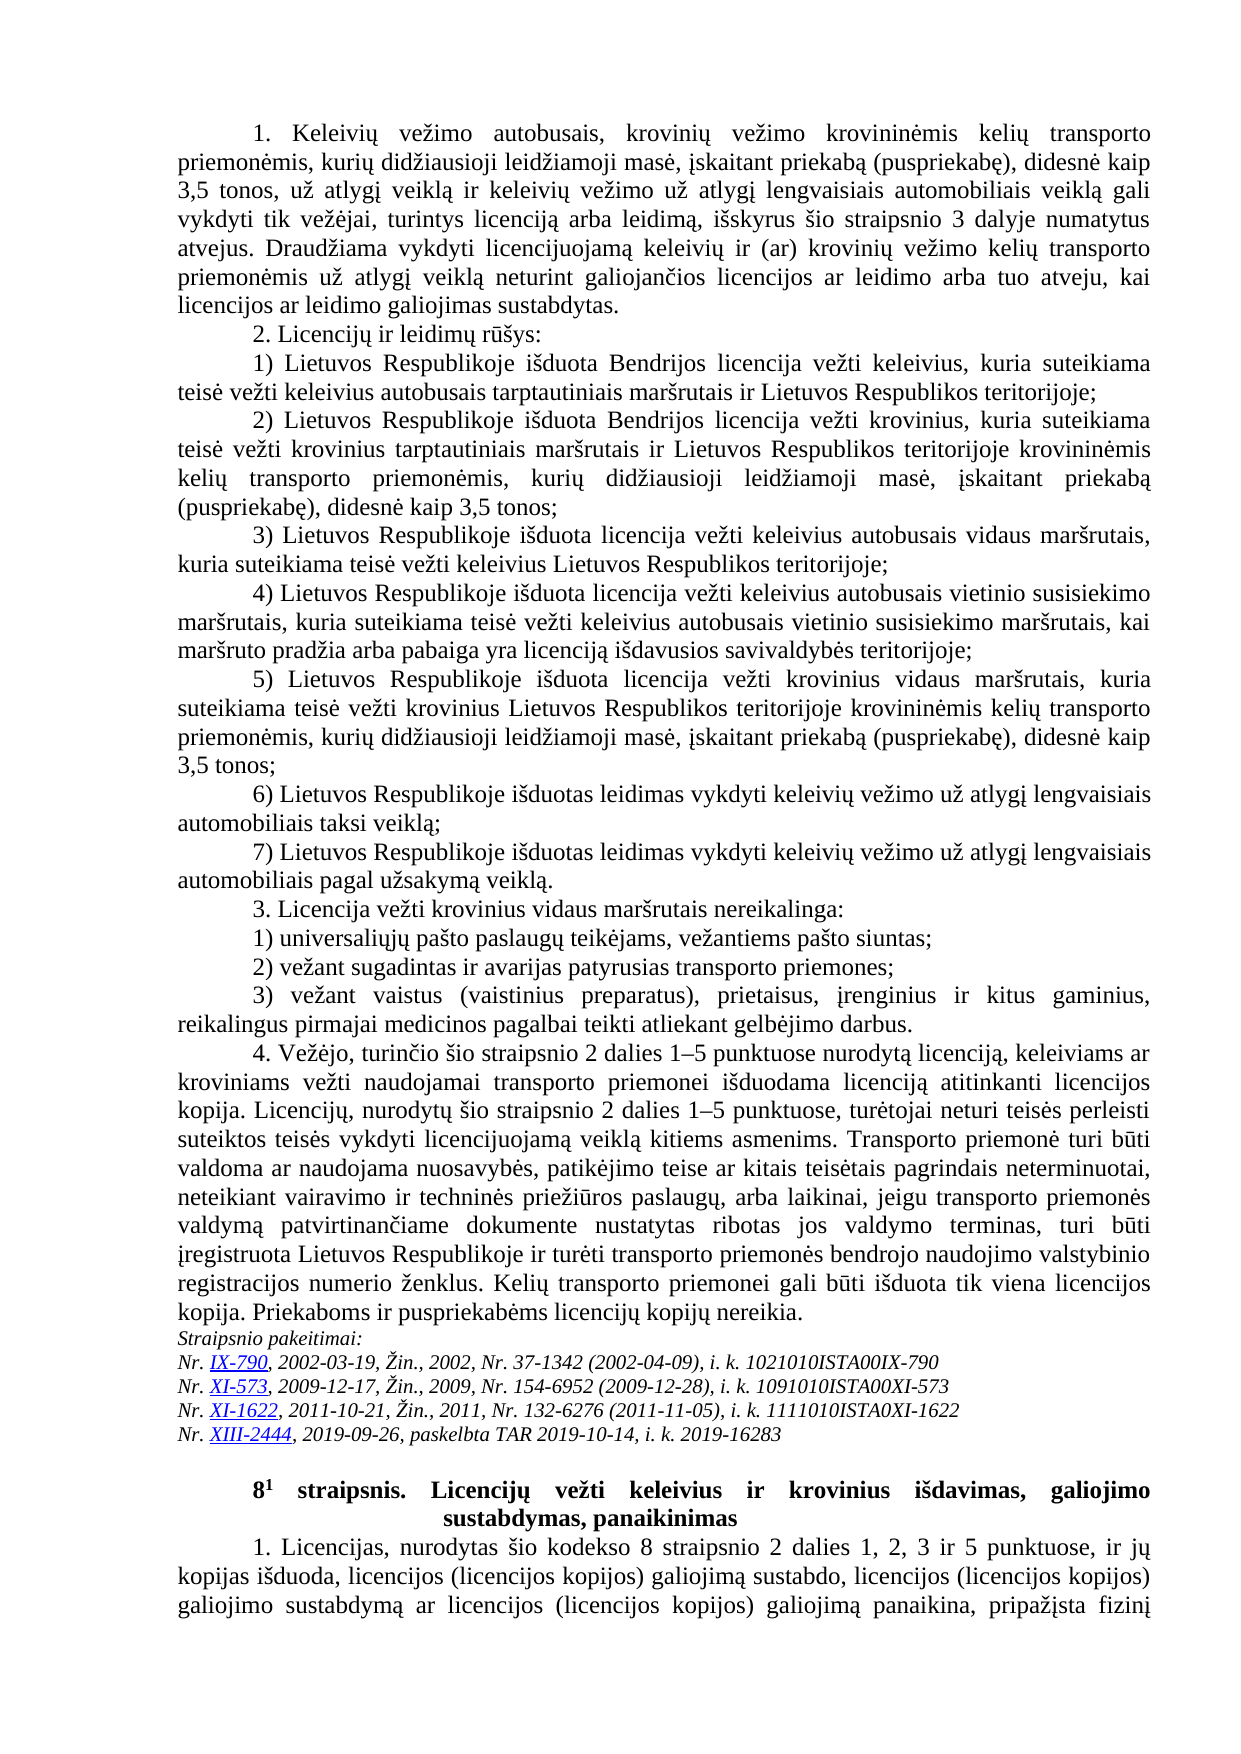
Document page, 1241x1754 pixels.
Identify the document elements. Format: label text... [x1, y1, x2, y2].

text 7) Lietuvos Respublikoje išduotas leidimas vykdyti keleivių vežimo už atlygį lengvaisiais automobiliais pagal užsakymą veiklą. [177, 837, 1152, 894]
text 2. Licencijų ir leidimų rūšys: [177, 319, 1152, 348]
text 1. Licencijas, nurodytas šio kodekso 8 straipsnio 2 dalies 1, 2, 3 ir 5 punktuose, ir jų kopijas išduoda, licencijos (licencijos kopijos) galiojimą sustabdo, licencijos (licencijos kopijos) galiojimo sustabdymą ar licencijos (licencijos kopijos) galiojimą panaikina, pripažįsta fizinį [177, 1532, 1152, 1618]
text 4. Vežėjo, turinčio šio straipsnio 2 dalies 1–5 punktuose nurodytą licenciją, keleiviams ar kroviniams vežti naudojamai transporto priemonei išduodama licenciją atitinkanti licencijos kopija. Licencijų, nurodytų šio straipsnio 2 dalies 1–5 punktuose, turėtojai neturi teisės perleisti suteiktos teisės vykdyti licencijuojamą veiklą kitiems asmenims. Transporto priemonė turi būti valdoma ar naudojama nuosavybės, patikėjimo teise ar kitais teisėtais pagrindais neterminuotai, neteikiant vairavimo ir techninės priežiūros paslaugų, arba laikinai, jeigu transporto priemonės valdymą patvirtinančiame dokumente nustatytas ribotas jos valdymo terminas, turi būti įregistruota Lietuvos Respublikoje ir turėti transporto priemonės bendrojo naudojimo valstybinio registracijos numerio ženklus. Kelių transporto priemonei gali būti išduota tik viena licencijos kopija. Priekaboms ir puspriekabėms licencijų kopijų nereikia. [177, 1038, 1152, 1326]
text 1) universaliųjų pašto paslaugų teikėjams, vežantiems pašto siuntas; [177, 923, 1152, 952]
text Nr. XI-1622, 2011-10-21, Žin., 2011, Nr. 132-6276 (2011-11-05), i. k. 1111010ISTA0XI-1622 [177, 1398, 1152, 1422]
text Straipsnio pakeitimai: [177, 1326, 1152, 1350]
text Nr. IX-790, 2002-03-19, Žin., 2002, Nr. 37-1342 (2002-04-09), i. k. 1021010ISTA00IX-790 [177, 1350, 1152, 1374]
text 2) Lietuvos Respublikoje išduota Bendrijos licencija vežti krovinius, kuria suteikiama teisė vežti krovinius tarptautiniais maršrutais ir Lietuvos Respublikos teritorijoje krovininėmis kelių transporto priemonėmis, kurių didžiausioji leidžiamoji masė, įskaitant priekabą (puspriekabę), didesnė kaip 3,5 tonos; [177, 406, 1152, 521]
text 1. Keleivių vežimo autobusais, krovinių vežimo krovininėmis kelių transporto priemonėmis, kurių didžiausioji leidžiamoji masė, įskaitant priekabą (puspriekabę), didesnė kaip 3,5 tonos, už atlygį veiklą ir keleivių vežimo už atlygį lengvaisiais automobiliais veiklą gali vykdyti tik vežėjai, turintys licenciją arba leidimą, išskyrus šio straipsnio 3 dalyje numatytus atvejus. Draudžiama vykdyti licencijuojamą keleivių ir (ar) krovinių vežimo kelių transporto priemonėmis už atlygį veiklą neturint galiojančios licencijos ar leidimo arba tuo atveju, kai licencijos ar leidimo galiojimas sustabdytas. [177, 118, 1152, 319]
text 5) Lietuvos Respublikoje išduota licencija vežti krovinius vidaus maršrutais, kuria suteikiama teisė vežti krovinius Lietuvos Respublikos teritorijoje krovininėmis kelių transporto priemonėmis, kurių didžiausioji leidžiamoji masė, įskaitant priekabą (puspriekabę), didesnė kaip 3,5 tonos; [177, 664, 1152, 779]
text 4) Lietuvos Respublikoje išduota licencija vežti keleivius autobusais vietinio susisiekimo maršrutais, kuria suteikiama teisė vežti keleivius autobusais vietinio susisiekimo maršrutais, kai maršruto pradžia arba pabaiga yra licenciją išdavusios savivaldybės teritorijoje; [177, 578, 1152, 664]
text 3. Licencija vežti krovinius vidaus maršrutais nereikalinga: [177, 894, 1152, 923]
text 3) vežant vaistus (vaistinius preparatus), prietaisus, įrenginius ir kitus gaminius, reikalingus pirmajai medicinos pagalbai teikti atliekant gelbėjimo darbus. [177, 981, 1152, 1038]
text 6) Lietuvos Respublikoje išduotas leidimas vykdyti keleivių vežimo už atlygį lengvaisiais automobiliais taksi veiklą; [177, 779, 1152, 837]
text 1) Lietuvos Respublikoje išduota Bendrijos licencija vežti keleivius, kuria suteikiama teisė vežti keleivius autobusais tarptautiniais maršrutais ir Lietuvos Respublikos teritorijoje; [177, 348, 1152, 406]
text Nr. XIII-2444, 2019-09-26, paskelbta TAR 2019-10-14, i. k. 2019-16283 [177, 1422, 1152, 1446]
text 3) Lietuvos Respublikoje išduota licencija vežti keleivius autobusais vidaus maršrutais, kuria suteikiama teisė vežti keleivius Lietuvos Respublikos teritorijoje; [177, 521, 1152, 578]
text 2) vežant sugadintas ir avarijas patyrusias transporto priemones; [177, 952, 1152, 981]
text Nr. XI-573, 2009-12-17, Žin., 2009, Nr. 154-6952 (2009-12-28), i. k. 1091010ISTA00XI-573 [177, 1374, 1152, 1398]
text 81 straipsnis. Licencijų vežti keleivius ir krovinius išdavimas, galiojimo sustabdymas, panaikinimas [252, 1475, 1152, 1532]
